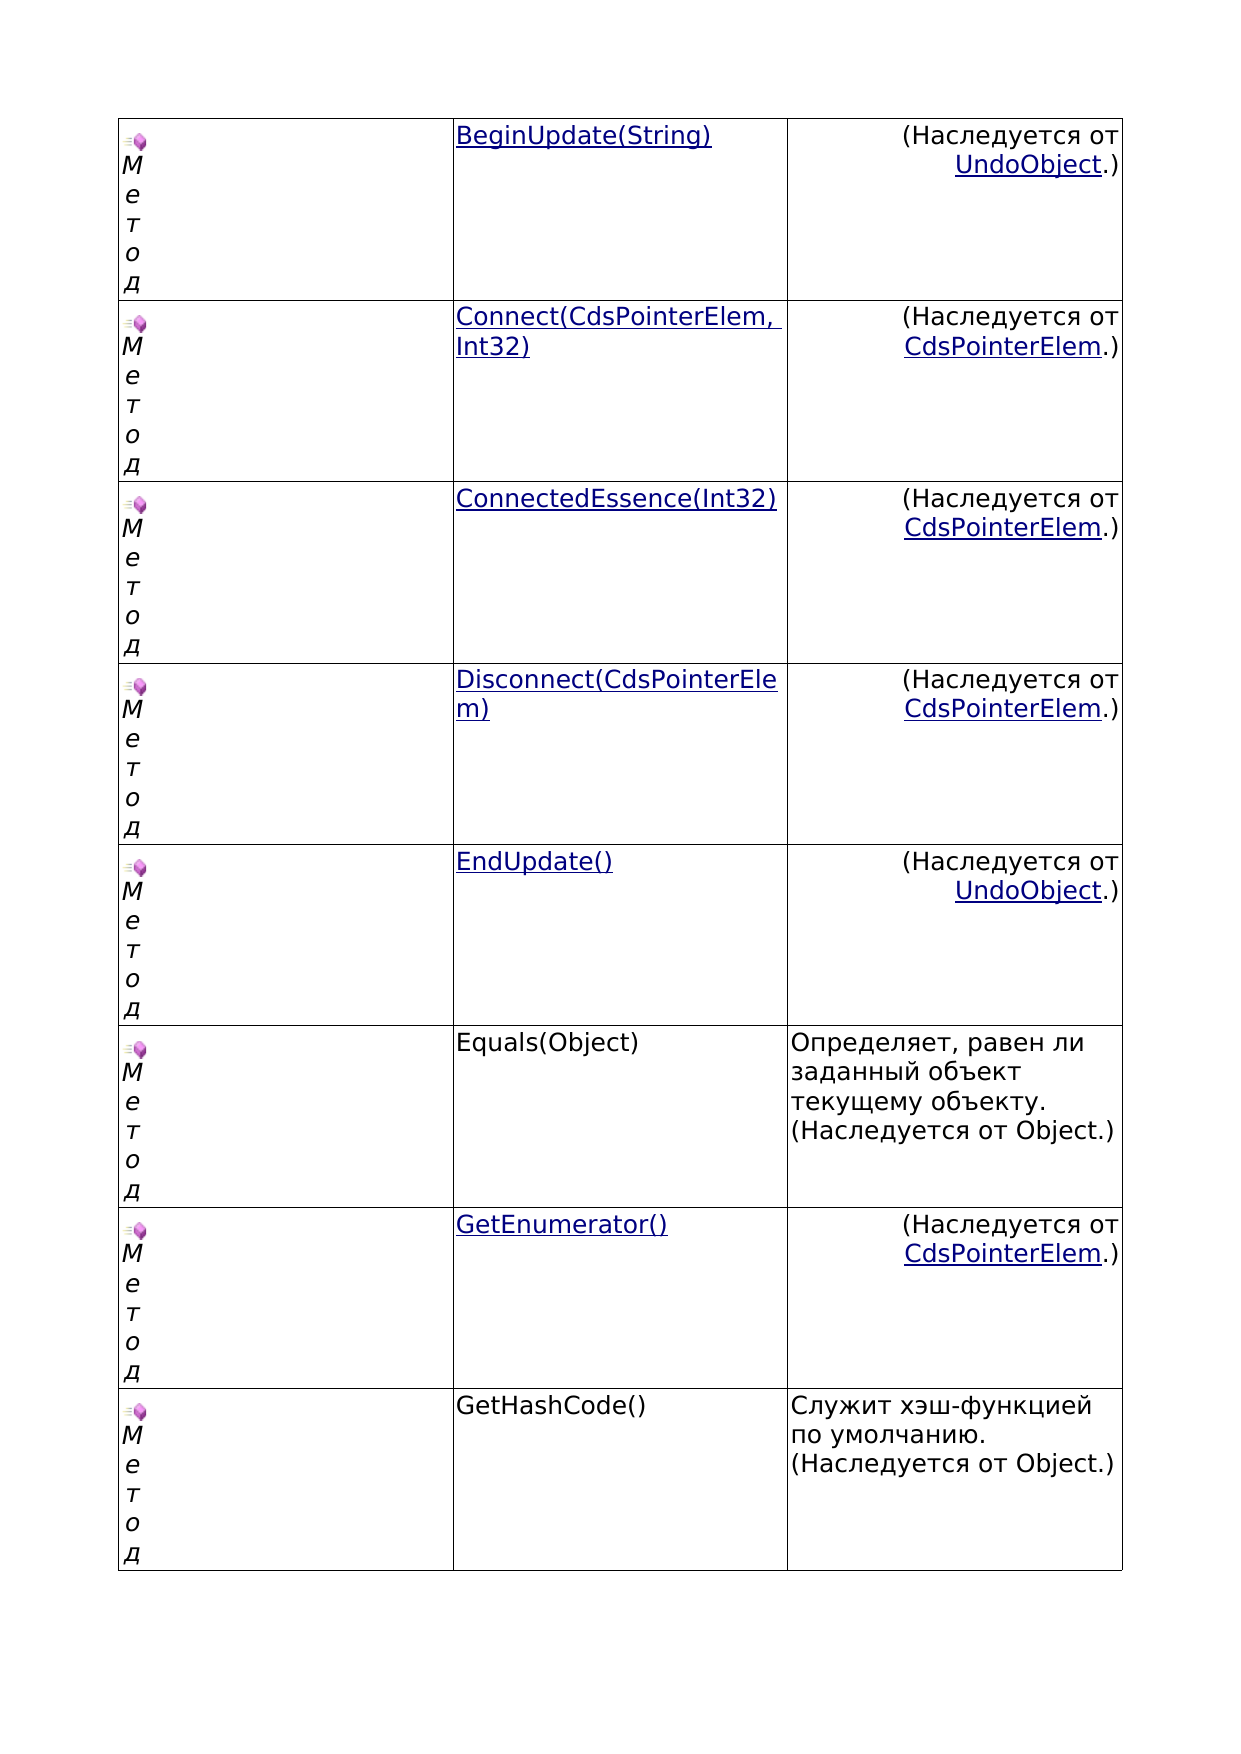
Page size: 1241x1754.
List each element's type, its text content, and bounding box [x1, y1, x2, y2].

picture [121, 1222, 147, 1240]
table_cell (Наследуется от CdsPointerElem.) [788, 482, 1122, 662]
picture [121, 133, 147, 151]
table_cell [119, 1026, 453, 1207]
table_cell EndUpdate() [454, 845, 787, 1025]
table_cell GetEnumerator() [454, 1208, 787, 1388]
table_cell (Наследуется от CdsPointerElem.) [788, 301, 1122, 481]
picture [121, 859, 147, 877]
table_cell Connect(CdsPointerElem, Int32) [454, 301, 787, 481]
table_cell ConnectedEssence(Int32) [454, 482, 787, 662]
table_cell Определяет, равен ли заданный объект текущему объекту. (Наследуется от Object.) [788, 1026, 1122, 1207]
table_cell [119, 119, 453, 299]
table_cell (Наследуется от UndoObject.) [788, 119, 1122, 299]
picture [121, 1403, 147, 1421]
table_cell [119, 845, 453, 1025]
table_cell [119, 301, 453, 481]
picture [121, 496, 147, 514]
table_cell [119, 1389, 453, 1570]
table_cell Equals(Object) [454, 1026, 787, 1207]
table_cell (Наследуется от CdsPointerElem.) [788, 1208, 1122, 1388]
table_cell Служит хэш-функцией по умолчанию. (Наследуется от Object.) [788, 1389, 1122, 1570]
table_cell GetHashCode() [454, 1389, 787, 1570]
table_cell BeginUpdate(String) [454, 119, 787, 299]
picture [121, 315, 147, 333]
table_cell [119, 1208, 453, 1388]
table_cell (Наследуется от UndoObject.) [788, 845, 1122, 1025]
picture [121, 678, 147, 696]
picture [121, 1041, 147, 1059]
table_cell [119, 482, 453, 662]
table_cell Disconnect(CdsPointerElem) [454, 664, 787, 844]
table_cell (Наследуется от CdsPointerElem.) [788, 664, 1122, 844]
table_cell [119, 664, 453, 844]
